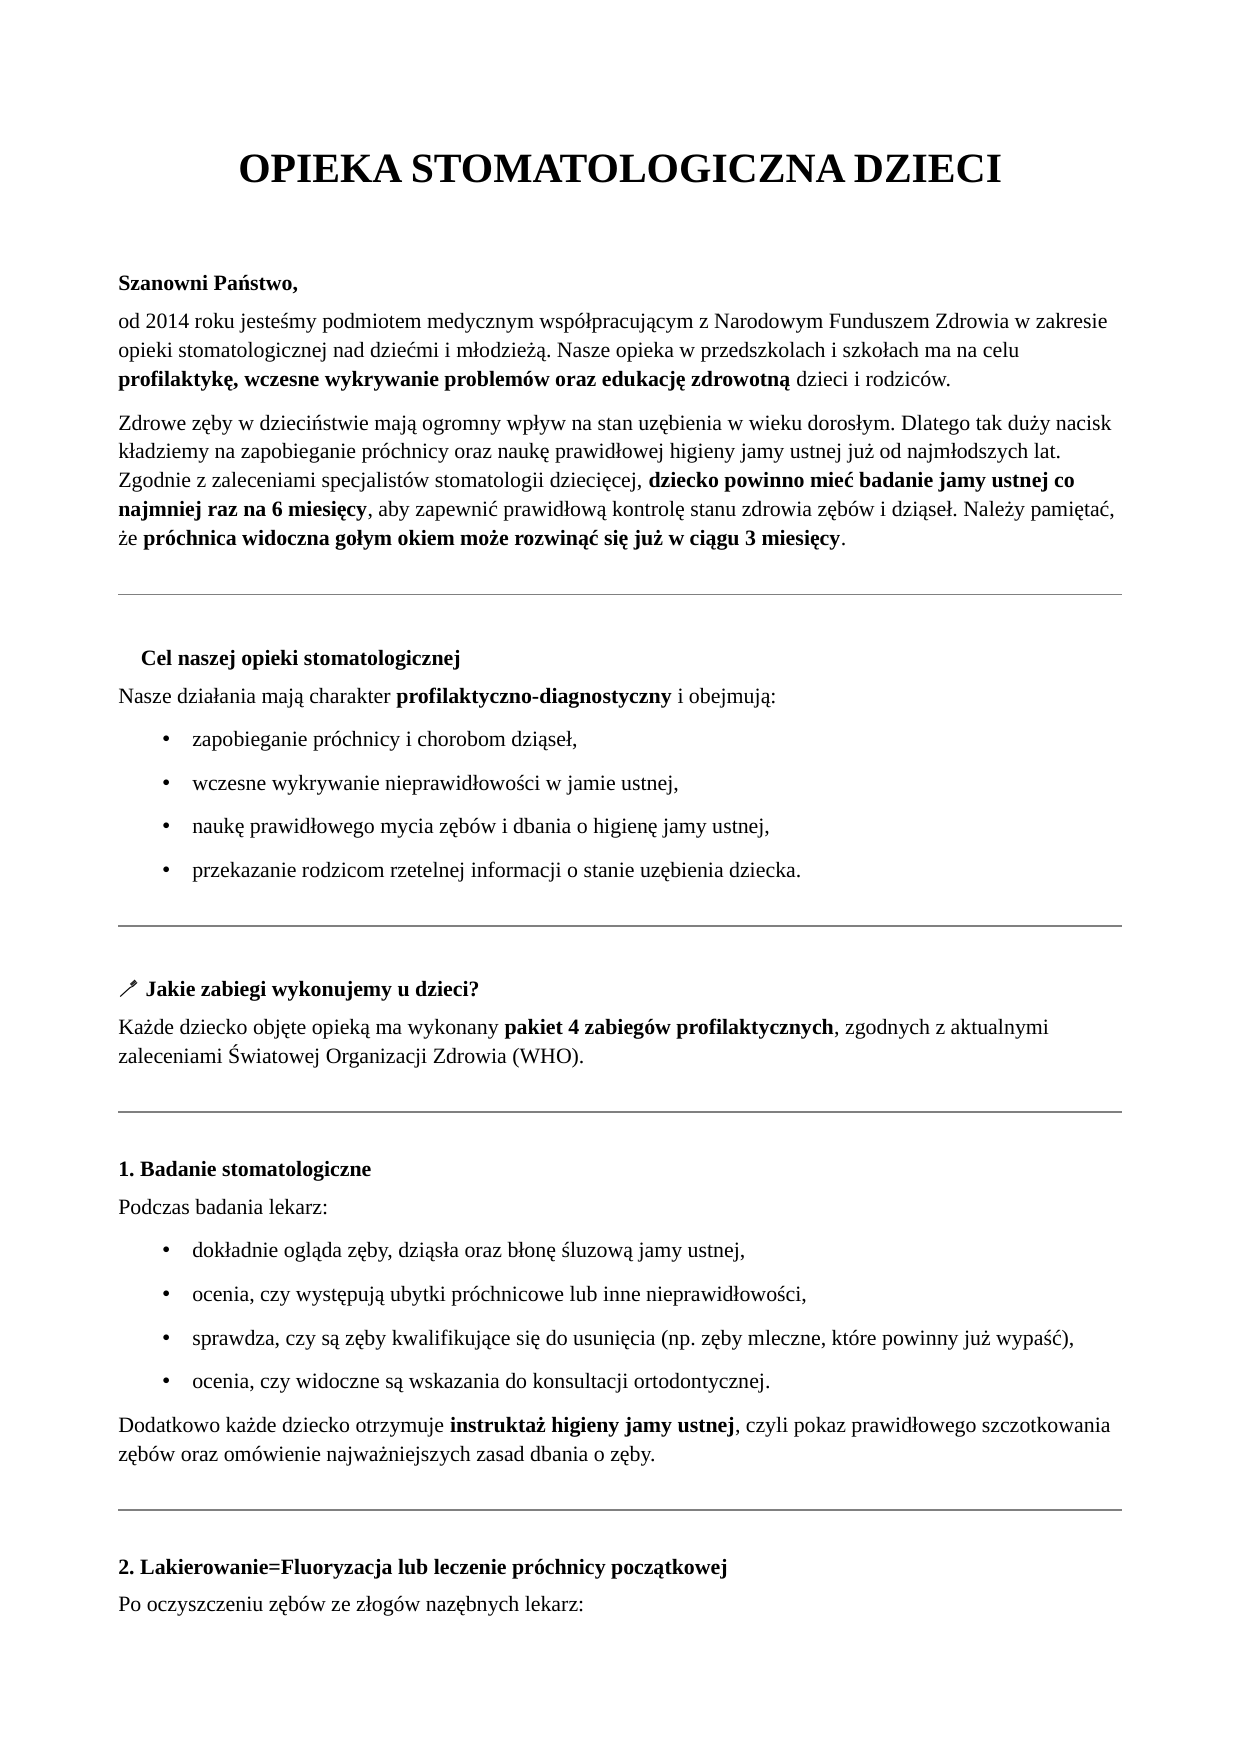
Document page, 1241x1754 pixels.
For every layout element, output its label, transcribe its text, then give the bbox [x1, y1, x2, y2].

list wczesne wykrywanie nieprawidłowości w jamie ustnej, [162, 770, 1122, 795]
list przekazanie rodzicom rzetelnej informacji o stanie uzębienia dziecka. [162, 857, 1122, 882]
list ocenia, czy występują ubytki próchnicowe lub inne nieprawidłowości, [162, 1281, 1122, 1306]
text Podczas badania lekarz: [118, 1194, 1122, 1219]
text Każde dziecko objęte opieką ma wykonany pakiet 4 zabiegów profilaktycznych, zgodnych z aktualnymi zaleceniami Światowej Organizacji Zdrowia (WHO). [118, 1014, 1122, 1068]
text od 2014 roku jesteśmy podmiotem medycznym współpracującym z Narodowym Funduszem Zdrowia w zakresie opieki stomatologicznej nad dziećmi i młodzieżą. Nasze opieka w przedszkolach i szkołach ma na celu profilaktykę, wczesne wykrywanie problemów oraz edukację zdrowotną dzieci i rodziców. [118, 308, 1122, 391]
list sprawdza, czy są zęby kwalifikujące się do usunięcia (np. zęby mleczne, które powinny już wypaść), [162, 1324, 1122, 1350]
list ocenia, czy widoczne są wskazania do konsultacji ortodontycznej. [162, 1368, 1122, 1393]
text Po oczyszczeniu zębów ze złogów nazębnych lekarz: [118, 1591, 1122, 1617]
list zapobieganie próchnicy i chorobom dziąseł, [162, 726, 1122, 751]
subtitle 🎯 Cel naszej opieki stomatologicznej [118, 645, 1122, 670]
list naukę prawidłowego mycia zębów i dbania o higienę jamy ustnej, [162, 813, 1122, 838]
subtitle OPIEKA STOMATOLOGICZNA DZIECI [118, 143, 1122, 191]
text Dodatkowo każde dziecko otrzymuje instruktaż higieny jamy ustnej, czyli pokaz prawidłowego szczotkowania zębów oraz omówienie najważniejszych zasad dbania o zęby. [118, 1412, 1122, 1466]
text Nasze działania mają charakter profilaktyczno-diagnostyczny i obejmują: [118, 683, 1122, 708]
list dokładnie ogląda zęby, dziąsła oraz błonę śluzową jamy ustnej, [162, 1237, 1122, 1263]
subtitle 🪥 Jakie zabiegi wykonujemy u dzieci? [118, 976, 1122, 1001]
subtitle Szanowni Państwo, [118, 270, 1122, 296]
subtitle 1️. Badanie stomatologiczne [118, 1156, 1122, 1181]
subtitle 2️. Lakierowanie=Fluoryzacja lub leczenie próchnicy początkowej [118, 1554, 1122, 1579]
text Zdrowe zęby w dzieciństwie mają ogromny wpływ na stan uzębienia w wieku dorosłym. Dlatego tak duży nacisk kładziemy na zapobieganie próchnicy oraz naukę prawidłowej higieny jamy ustnej już od najmłodszych lat. Zgodnie z zaleceniami specjalistów stomatologii dziecięcej, dziecko powinno mieć badanie jamy ustnej co najmniej raz na 6 miesięcy, aby zapewnić prawidłową kontrolę stanu zdrowia zębów i dziąseł. Należy pamiętać, że próchnica widoczna gołym okiem może rozwinąć się już w ciągu 3 miesięcy. [118, 409, 1122, 551]
